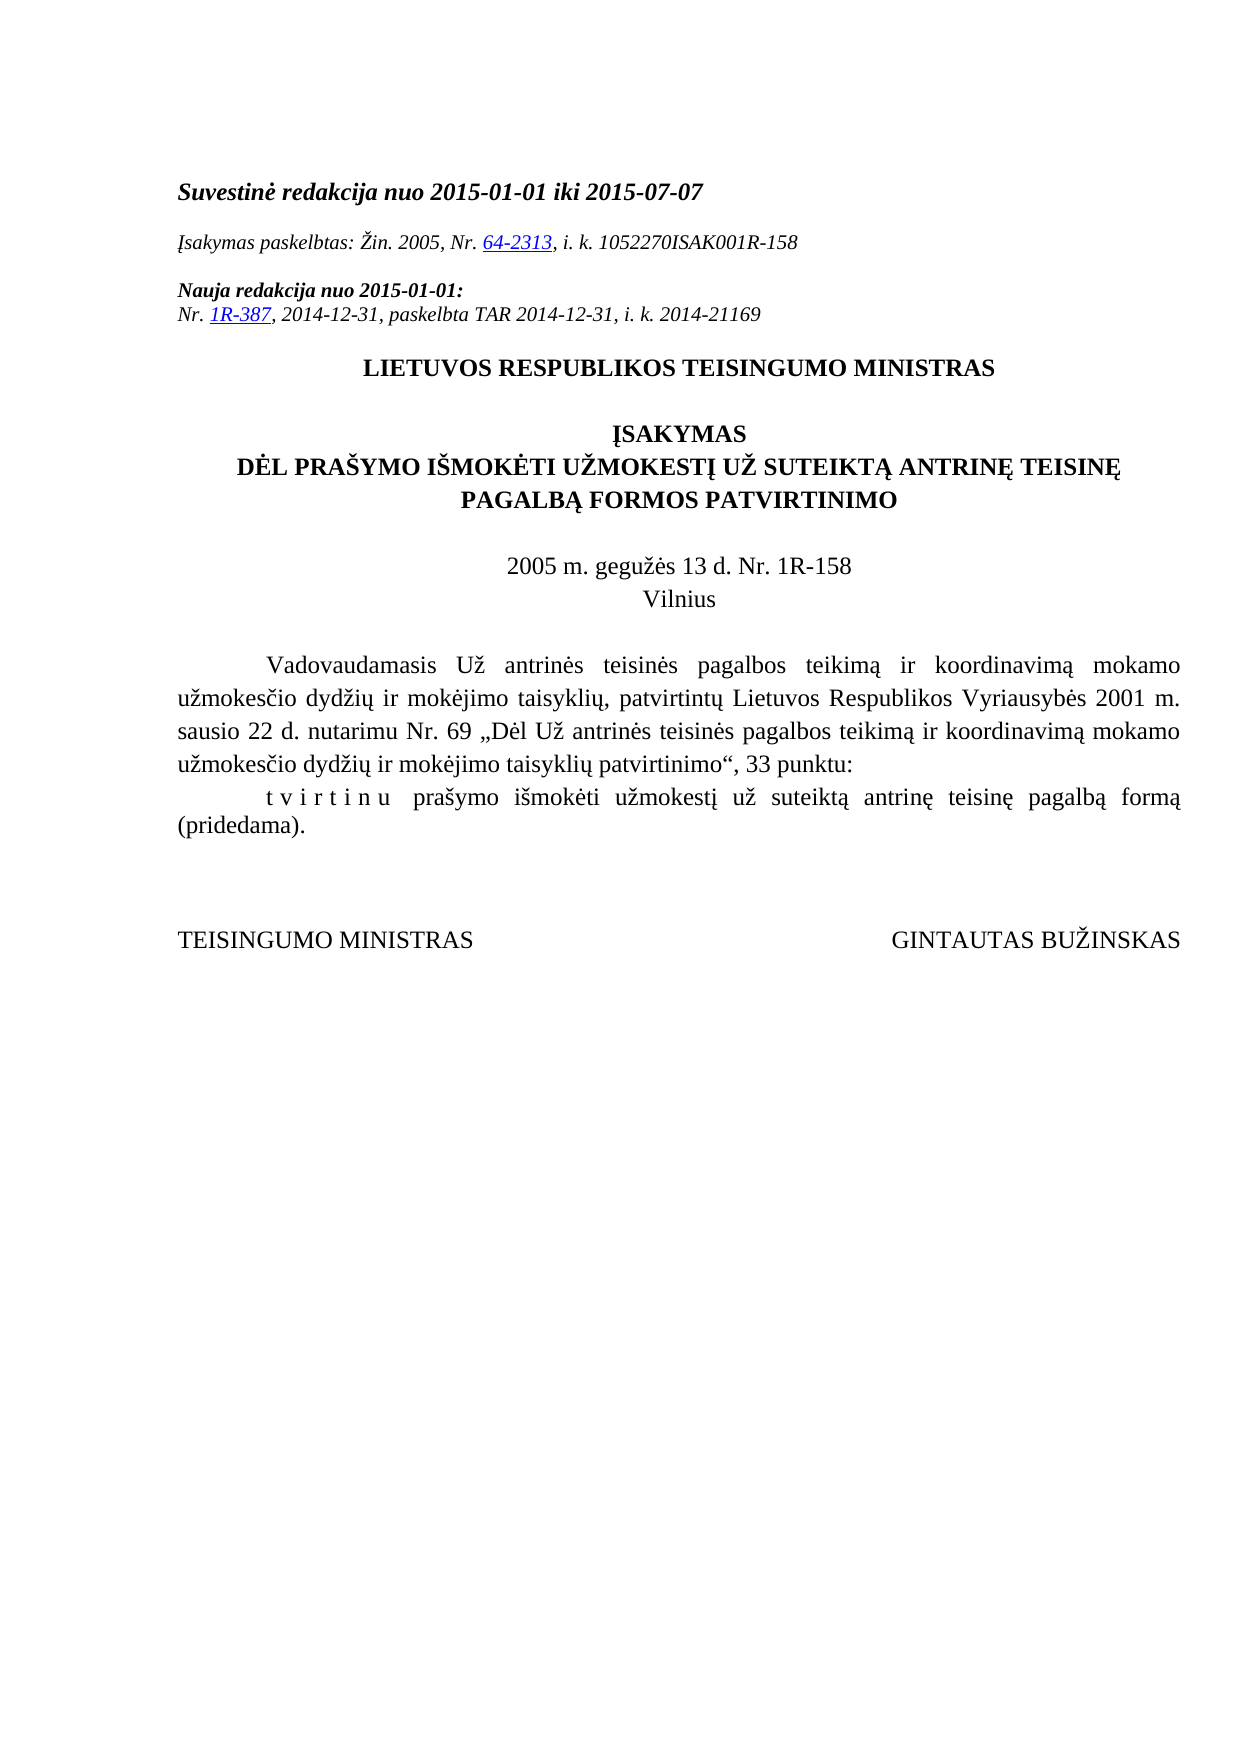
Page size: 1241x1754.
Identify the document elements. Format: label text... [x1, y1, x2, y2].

text Įsakymas paskelbtas: Žin. 2005, Nr. 64-2313, i. k. 1052270ISAK001R-158 [177, 230, 1181, 254]
text Vilnius [177, 584, 1181, 612]
text TEISINGUMO MINISTRAS GINTAUTAS BUŽINSKAS [177, 926, 1181, 954]
text DĖL PRAŠYMO IŠMOKĖTI UŽMOKESTĮ UŽ SUTEIKTĄ ANTRINĘ TEISINĘ PAGALBĄ FORMOS PATVIRTINIMO [177, 452, 1181, 513]
text LIETUVOS RESPUBLIKOS TEISINGUMO MINISTRAS [177, 353, 1181, 381]
text Nauja redakcija nuo 2015-01-01: [177, 278, 1181, 302]
text tvirtinu prašymo išmokėti užmokestį už suteiktą antrinę teisinę pagalbą formą (pridedama). [177, 782, 1181, 839]
text ĮSAKYMAs [177, 419, 1181, 447]
text Vadovaudamasis Už antrinės teisinės pagalbos teikimą ir koordinavimą mokamo užmokesčio dydžių ir mokėjimo taisyklių, patvirtintų Lietuvos Respublikos Vyriausybės 2001 m. sausio 22 d. nutarimu Nr. 69 „Dėl Už antrinės teisinės pagalbos teikimą ir koordinavimą mokamo užmokesčio dydžių ir mokėjimo taisyklių patvirtinimo“, 33 punktu: [177, 650, 1181, 778]
text Suvestinė redakcija nuo 2015-01-01 iki 2015-07-07 [177, 177, 1181, 206]
text Nr. 1R-387, 2014-12-31, paskelbta TAR 2014-12-31, i. k. 2014-21169 [177, 302, 1181, 326]
text 2005 m. gegužės 13 d. Nr. 1R-158 [177, 551, 1181, 579]
